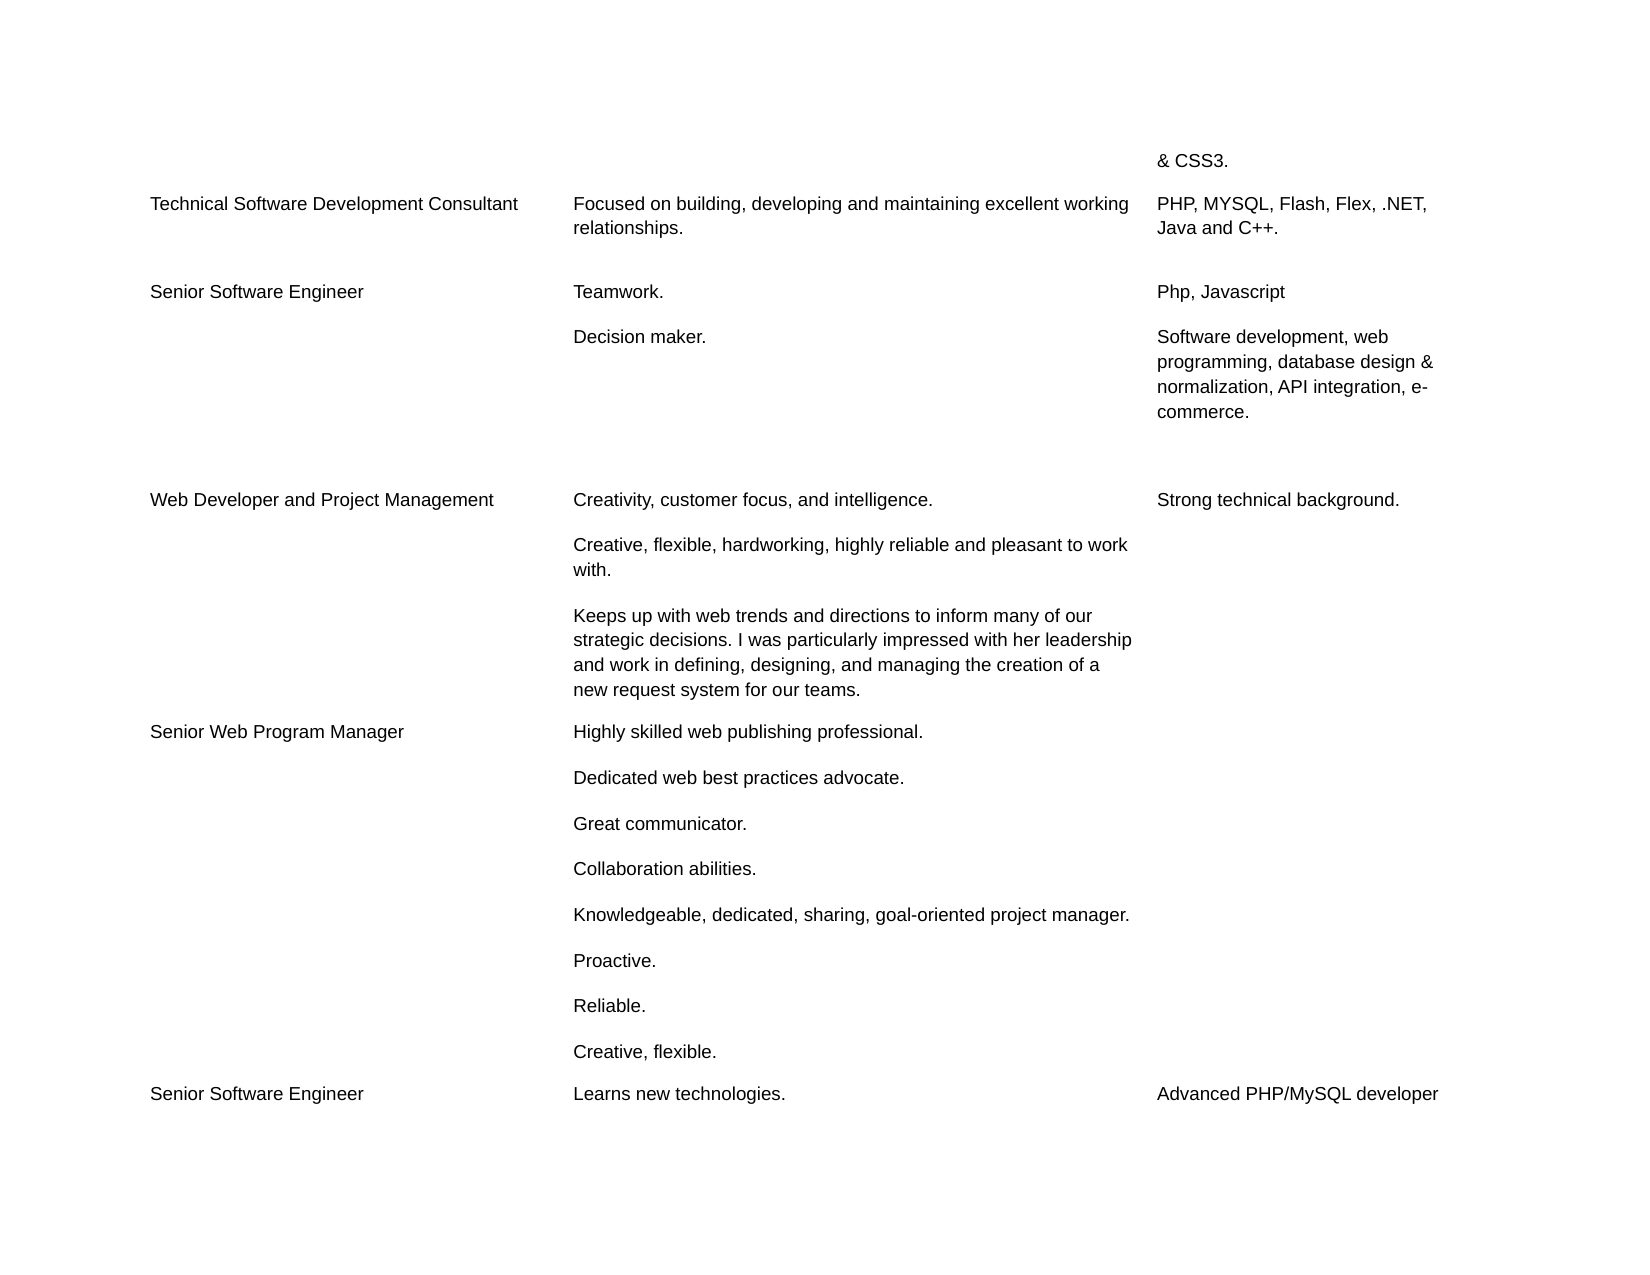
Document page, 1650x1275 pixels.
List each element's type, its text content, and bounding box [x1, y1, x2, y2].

table_cell Focused on building, developing and maintaining excellent working relationships. [562, 192, 1146, 280]
table_cell Creativity, customer focus, and intelligence. Creative, flexible, hardworking, highly reliable and pleasant to work with. Keeps up with web trends and directions to inform many of our strategic decisions. I was particularly impressed with her leadership and work in defining, designing, and managing the creation of a new request system for our teams. [562, 489, 1146, 721]
table_cell Strong technical background. [1146, 489, 1479, 721]
table_cell Web Developer and Project Management [139, 489, 562, 721]
table_cell Teamwork. Decision maker. [562, 280, 1146, 488]
table_cell PHP, MYSQL, Flash, Flex, .NET, Java and C++. [1146, 192, 1479, 280]
table_cell Highly skilled web publishing professional. Dedicated web best practices advocate. Great communicator. Collaboration abilities. Knowledgeable, dedicated, sharing, goal-oriented project manager. Proactive. Reliable. Creative, flexible. [562, 721, 1146, 1083]
table_cell [562, 150, 1146, 192]
table_cell Php, Javascript Software development, web programming, database design & normalization, API integration, e-commerce. [1146, 280, 1479, 488]
table_cell Advanced PHP/MySQL developer [1146, 1083, 1479, 1125]
table_cell [139, 150, 562, 192]
table_cell Senior Software Engineer [139, 280, 562, 488]
table_cell Learns new technologies. [562, 1083, 1146, 1125]
table_cell Senior Software Engineer [139, 1083, 562, 1125]
table_cell [1146, 721, 1479, 1083]
table_cell Senior Web Program Manager [139, 721, 562, 1083]
table_cell & CSS3. [1146, 150, 1479, 192]
table_cell Technical Software Development Consultant [139, 192, 562, 280]
